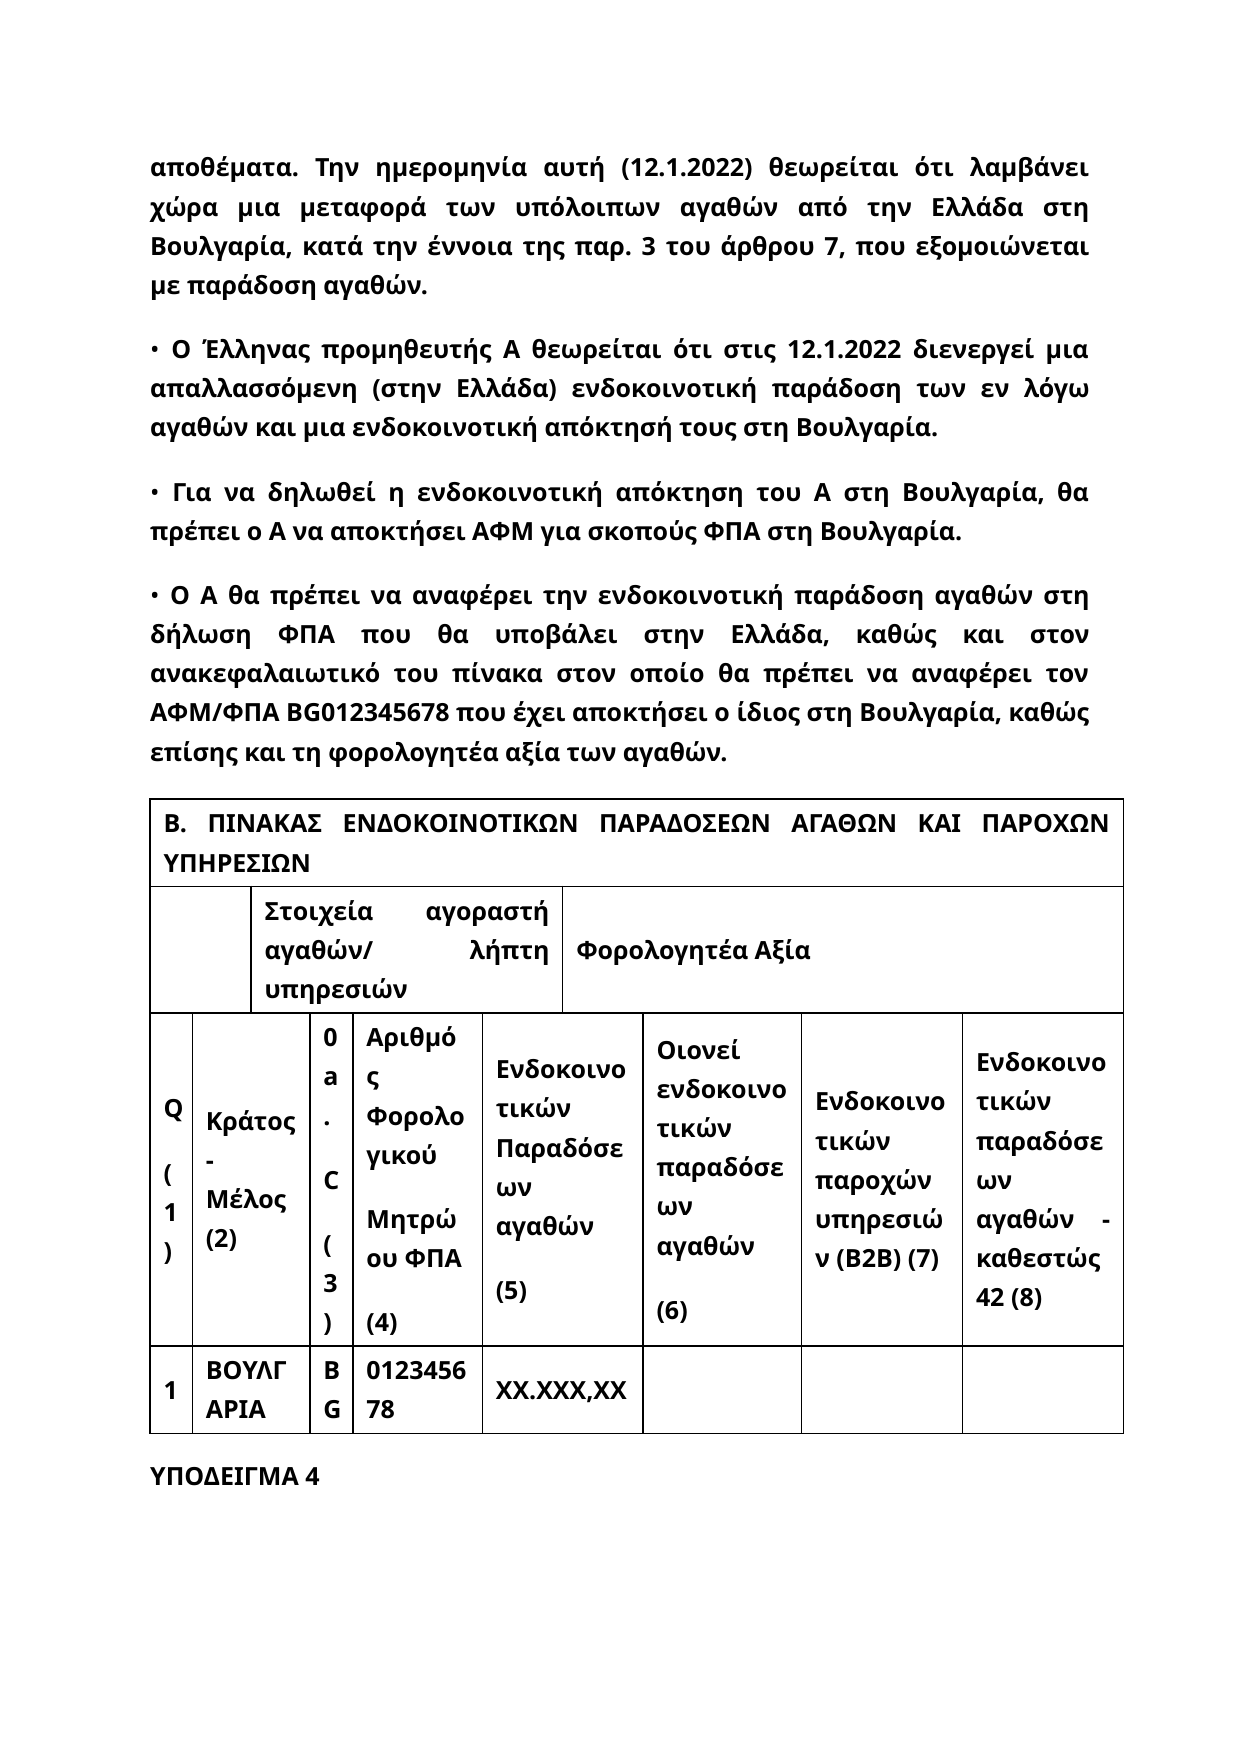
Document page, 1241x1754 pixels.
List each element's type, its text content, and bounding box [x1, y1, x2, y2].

text αποθέματα. Την ημερομηνία αυτή (12.1.2022) θεωρείται ότι λαμβάνει χώρα μια μεταφορά των υπόλοιπων αγαθών από την Ελλάδα στη Βουλγαρία, κατά την έννοια της παρ. 3 του άρθρου 7, που εξομοιώνεται με παράδοση αγαθών. [150, 150, 1090, 302]
table_cell [151, 887, 250, 1012]
text • Για να δηλωθεί η ενδοκοινοτική απόκτηση του Α στη Βουλγαρία, θα πρέπει ο Α να αποκτήσει ΑΦΜ για σκοπούς ΦΠΑ στη Βουλγαρία. [150, 474, 1090, 547]
table_cell Στοιχεία αγοραστή αγαθών/ λήπτη υπηρεσιών [252, 887, 562, 1012]
table_cell Ενδοκοινοτικών Παραδόσεων αγαθών (5) [483, 1014, 642, 1345]
text • Ο Α θα πρέπει να αναφέρει την ενδοκοινοτική παράδοση αγαθών στη δήλωση ΦΠΑ που θα υποβάλει στην Ελλάδα, καθώς και στον ανακεφαλαιωτικό του πίνακα στον οποίο θα πρέπει να αναφέρει τον ΑΦΜ/ΦΠΑ BG012345678 που έχει αποκτήσει ο ίδιος στη Βουλγαρία, καθώς επίσης και τη φορολογητέα αξία των αγαθών. [150, 577, 1090, 768]
table_cell Αριθμός Φορολογικού Μητρώου ΦΠΑ (4) [354, 1014, 482, 1345]
table_cell XX.XXX,XX [483, 1347, 642, 1432]
table_cell [963, 1347, 1123, 1432]
table_cell Φορολογητέα Αξία [563, 887, 1123, 1012]
table_cell Q (1) [151, 1014, 192, 1345]
text • Ο Έλληνας προμηθευτής Α θεωρείται ότι στις 12.1.2022 διενεργεί μια απαλλασσόμενη (στην Ελλάδα) ενδοκοινοτική παράδοση των εν λόγω αγαθών και μια ενδοκοινοτική απόκτησή τους στη Βουλγαρία. [150, 332, 1090, 444]
text ΥΠΟΔΕΙΓΜΑ 4 [150, 1459, 1090, 1493]
table_cell Ενδοκοινοτικών παραδόσεων αγαθών - καθεστώς 42 (8) [963, 1014, 1123, 1345]
table_cell ΒΟΥΛΓΑΡΙΑ [193, 1347, 309, 1432]
table_cell Κράτος- Μέλος (2) [193, 1014, 309, 1345]
table_cell [802, 1347, 962, 1432]
table_header B. ΠΙΝΑΚΑΣ ΕΝΔΟΚΟΙΝΟΤΙΚΩΝ ΠΑΡΑΔΟΣΕΩΝ ΑΓΑΘΩΝ ΚΑΙ ΠΑΡΟXΩΝ ΥΠΗΡΕΣΙΩΝ [151, 800, 1123, 886]
table_cell Ενδοκοινοτικών παροχών υπηρεσιών (B2B) (7) [802, 1014, 962, 1345]
table_cell 1 [151, 1347, 192, 1432]
table_cell 0 a. C (3) [311, 1014, 352, 1345]
table_cell Οιονεί ενδοκοινοτικών παραδόσεων αγαθών (6) [644, 1014, 801, 1345]
table_cell [644, 1347, 801, 1432]
table_cell 012345678 [354, 1347, 482, 1432]
table_cell BG [311, 1347, 352, 1432]
